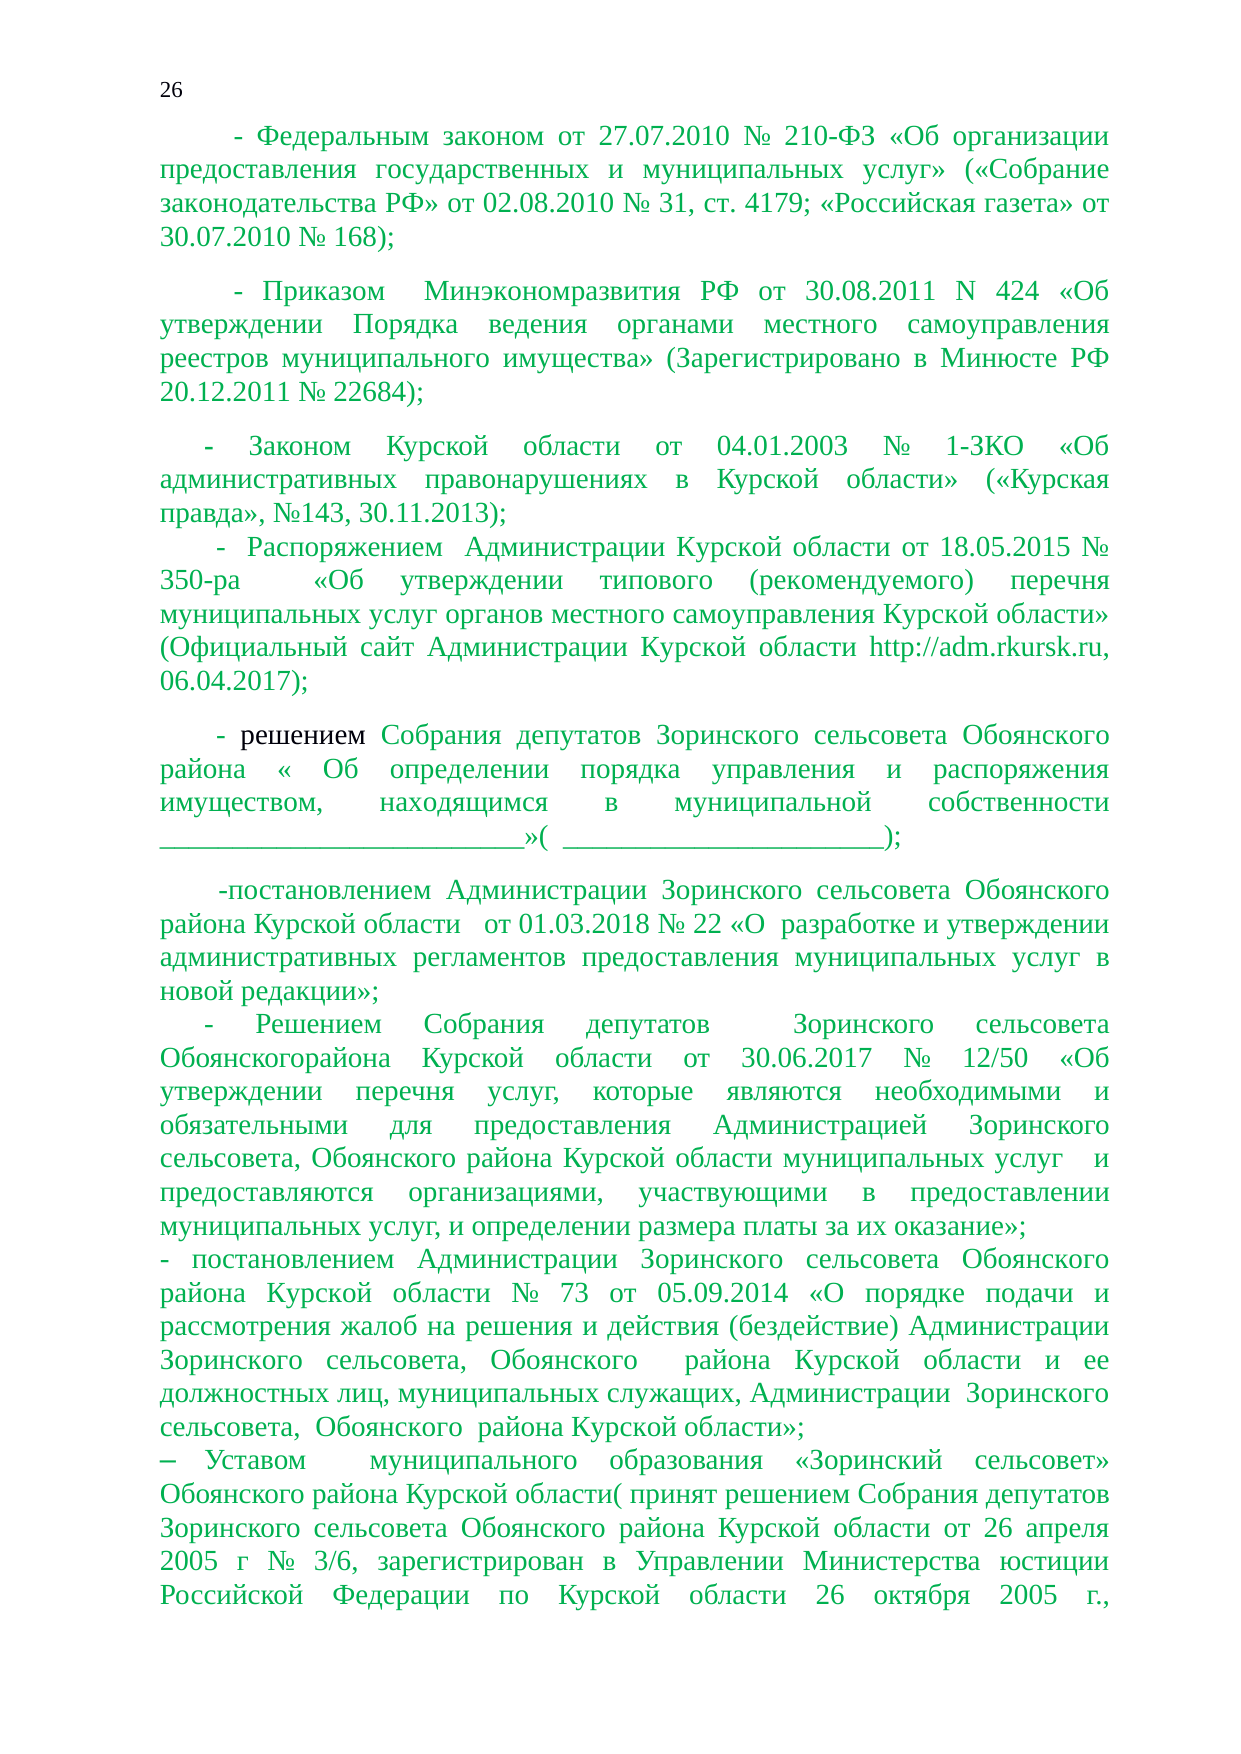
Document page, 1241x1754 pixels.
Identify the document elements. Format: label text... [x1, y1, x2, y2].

text - постановлением Администрации Зоринского сельсовета Обоянского района Курской области № 73 от 05.09.2014 «О порядке подачи и рассмотрения жалоб на решения и действия (бездействие) Администрации Зоринского сельсовета, Обоянского района Курской области и ее должностных лиц, муниципальных служащих, Администрации Зоринского сельсовета, Обоянского района Курской области»; [159, 1241, 1110, 1442]
text - Приказом Минэкономразвития РФ от 30.08.2011 N 424 «Об утверждении Порядка ведения органами местного самоуправления реестров муниципального имущества» (Зарегистрировано в Минюсте РФ 20.12.2011 № 22684); [159, 273, 1110, 407]
text - Решением Собрания депутатов Зоринского сельсовета Обоянскогорайона Курской области от 30.06.2017 № 12/50 «Об утверждении перечня услуг, которые являются необходимыми и обязательными для предоставления Администрацией Зоринского сельсовета, Обоянского района Курской области муниципальных услуг и предоставляются организациями, участвующими в предоставлении муниципальных услуг, и определении размера платы за их оказание»; [159, 1006, 1110, 1241]
text - Распоряжением Администрации Курской области от 18.05.2015 № 350-ра «Об утверждении типового (рекомендуемого) перечня муниципальных услуг органов местного самоуправления Курской области» (Официальный сайт Администрации Курской области http://adm.rkursk.ru, 06.04.2017); [159, 529, 1110, 696]
list Уставом муниципального образования «Зоринский сельсовет» Обоянского района Курской области( принят решением Собрания депутатов Зоринского сельсовета Обоянского района Курской области от 26 апреля 2005 г № 3/6, зарегистрирован в Управлении Министерства юстиции Российской Федерации по Курской области 26 октября 2005 г., [159, 1442, 1110, 1610]
text - решением Собрания депутатов Зоринского сельсовета Обоянского района « Об определении порядка управления и распоряжения имуществом, находящимся в муниципальной собственности _________________________»( ______________________); [159, 717, 1110, 851]
text - Федеральным законом от 27.07.2010 № 210-ФЗ «Об организации предоставления государственных и муниципальных услуг» («Собрание законодательства РФ» от 02.08.2010 № 31, ст. 4179; «Российская газета» от 30.07.2010 № 168); [159, 118, 1110, 252]
text - Законом Курской области от 04.01.2003 № 1-ЗКО «Об административных правонарушениях в Курской области» («Курская правда», №143, 30.11.2013); [159, 428, 1110, 529]
text -постановлением Администрации Зоринского сельсовета Обоянского района Курской области от 01.03.2018 № 22 «О разработке и утверждении административных регламентов предоставления муниципальных услуг в новой редакции»; [159, 872, 1110, 1006]
